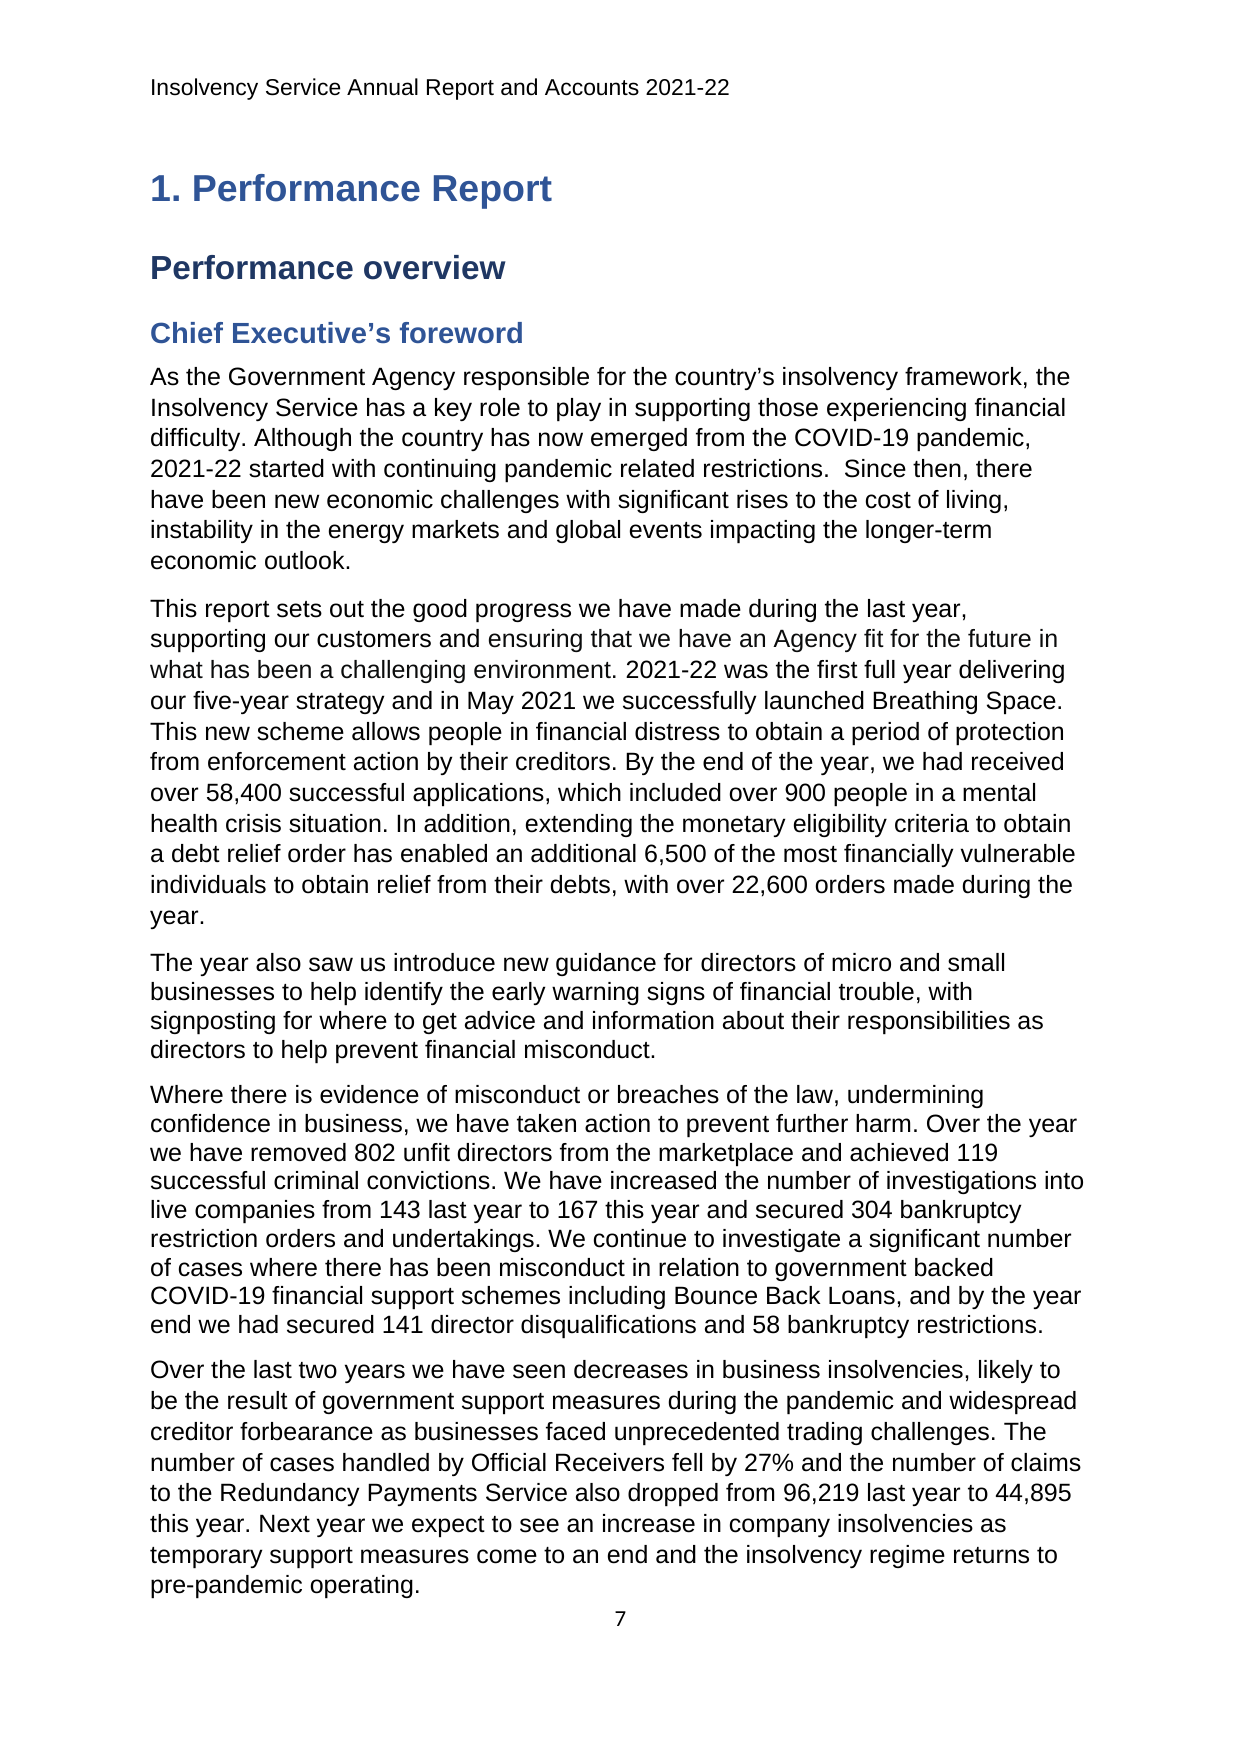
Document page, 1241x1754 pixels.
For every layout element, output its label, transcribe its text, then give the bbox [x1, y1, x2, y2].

text This report sets out the good progress we have made during the last year, supporting our customers and ensuring that we have an Agency fit for the future in what has been a challenging environment. 2021-22 was the first full year delivering our five-year strategy and in May 2021 we successfully launched Breathing Space. This new scheme allows people in financial distress to obtain a period of protection from enforcement action by their creditors. By the end of the year, we had received over 58,400 successful applications, which included over 900 people in a mental health crisis situation. In addition, extending the monetary eligibility criteria to obtain a debt relief order has enabled an additional 6,500 of the most financially vulnerable individuals to obtain relief from their debts, with over 22,600 orders made during the year. [150, 594, 1090, 930]
text Where there is evidence of misconduct or breaches of the law, undermining confidence in business, we have taken action to prevent further harm. Over the year we have removed 802 unfit directors from the marketplace and achieved 119 successful criminal convictions. We have increased the number of investigations into live companies from 143 last year to 167 this year and secured 304 bankruptcy restriction orders and undertakings. We continue to investigate a significant number of cases where there has been misconduct in relation to government backed COVID‑19 financial support schemes including Bounce Back Loans, and by the year end we had secured 141 director disqualifications and 58 bankruptcy restrictions. [150, 1080, 1090, 1339]
text Over the last two years we have seen decreases in business insolvencies, likely to be the result of government support measures during the pandemic and widespread creditor forbearance as businesses faced unprecedented trading challenges. The number of cases handled by Official Receivers fell by 27% and the number of claims to the Redundancy Payments Service also dropped from 96,219 last year to 44,895 this year. Next year we expect to see an increase in company insolvencies as temporary support measures come to an end and the insolvency regime returns to pre-pandemic operating. [150, 1355, 1090, 1599]
subtitle Chief Executive’s foreword [150, 316, 1090, 349]
text The year also saw us introduce new guidance for directors of micro and small businesses to help identify the early warning signs of financial trouble, with signposting for where to get advice and information about their responsibilities as directors to help prevent financial misconduct. [150, 948, 1090, 1063]
text As the Government Agency responsible for the country’s insolvency framework, the Insolvency Service has a key role to play in supporting those experiencing financial difficulty. Although the country has now emerged from the COVID-19 pandemic, 2021-22 started with continuing pandemic related restrictions. Since then, there have been new economic challenges with significant rises to the cost of living, instability in the energy markets and global events impacting the longer-term economic outlook. [150, 362, 1090, 575]
subtitle 1. Performance Report Performance overview [150, 167, 1090, 287]
